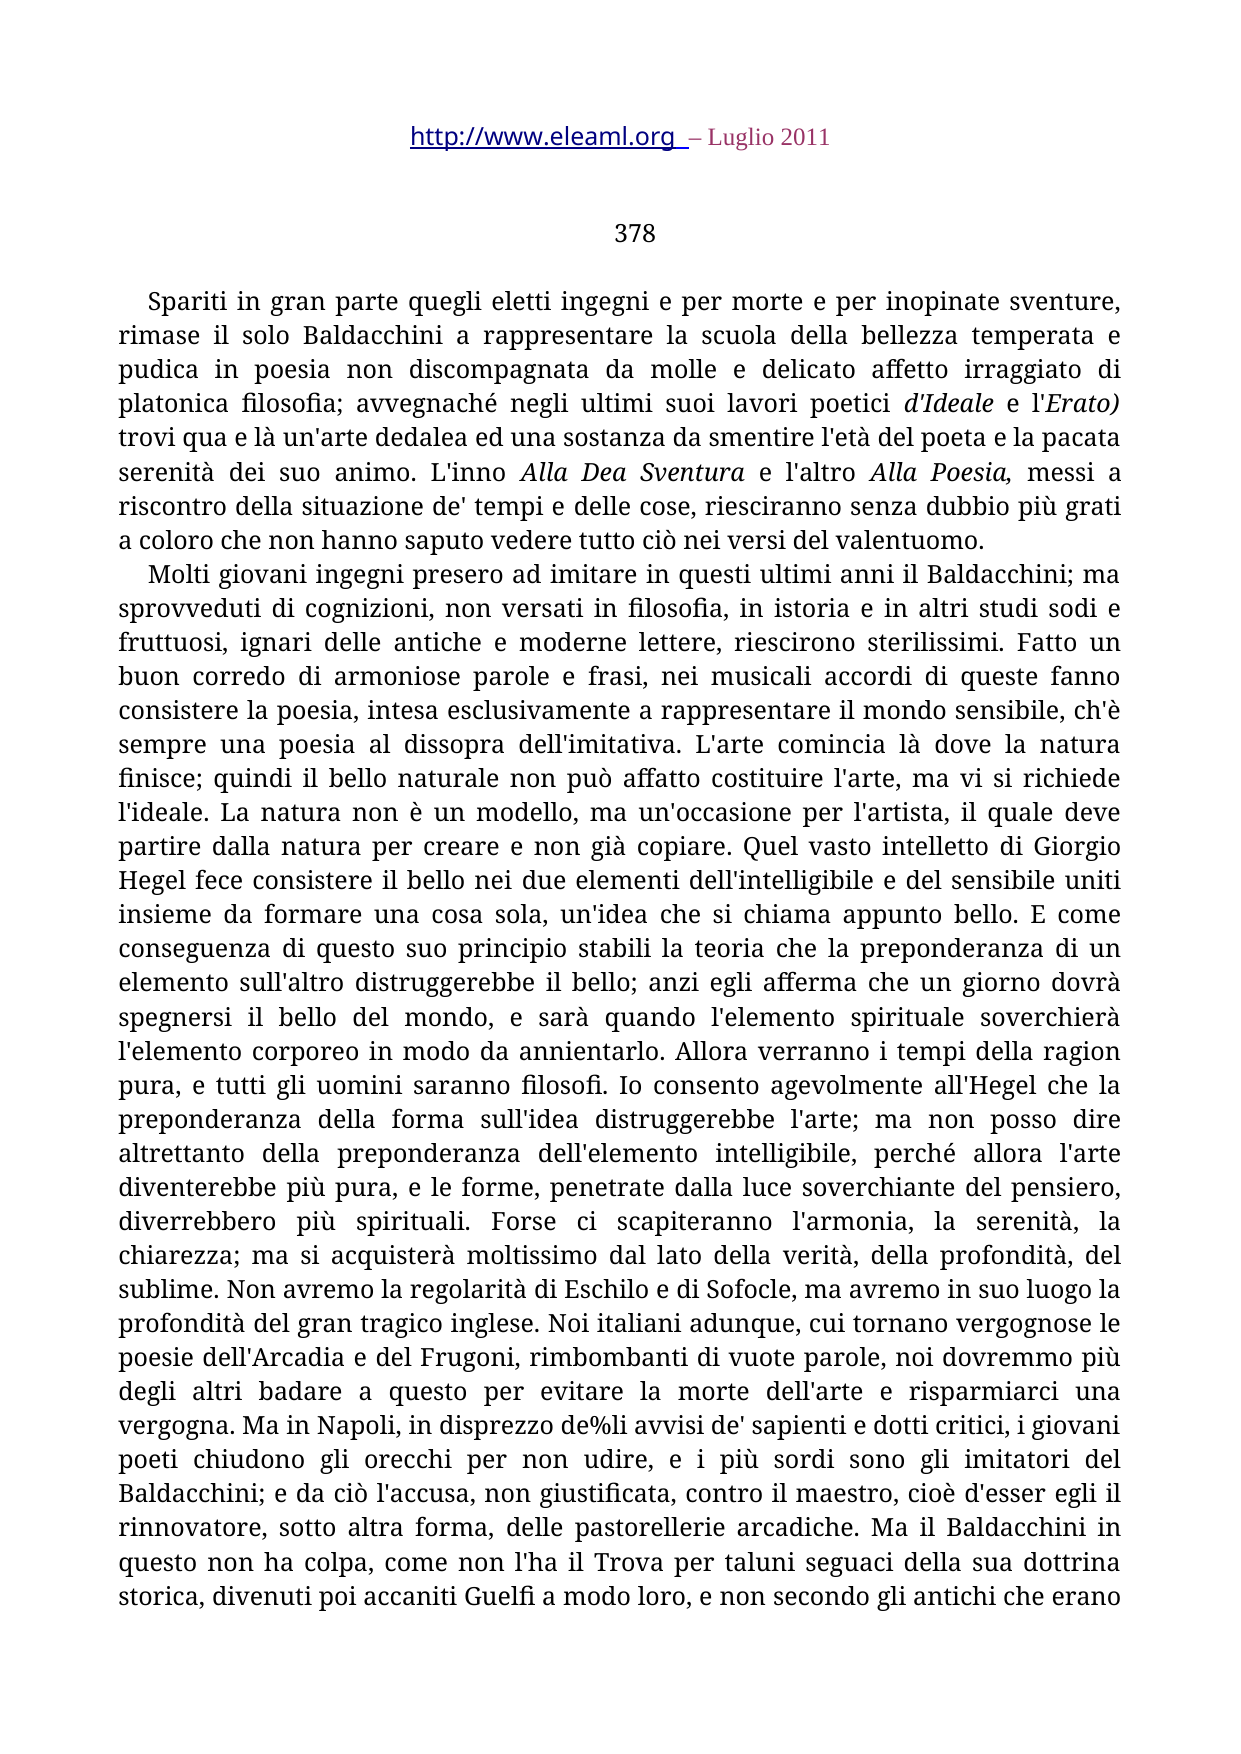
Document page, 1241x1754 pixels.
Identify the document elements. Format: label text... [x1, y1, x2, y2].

text Spariti in gran parte quegli eletti ingegni e per morte e per inopinate sventure, rimase il solo Baldacchini a rappresentare la scuola della bellezza temperata e pudica in poesia non discompagnata da molle e delicato affetto irraggiato di platonica filosofia; avvegnaché negli ultimi suoi lavori poetici d'Ideale e l'Erato) trovi qua e là un'arte dedalea ed una sostanza da smentire l'età del poeta e la pacata serenità dei suo animo. L'inno Alla Dea Sventura e l'altro Alla Poesia, messi a riscontro della situazione de' tempi e delle cose, riesciranno senza dubbio più grati a coloro che non hanno saputo vedere tutto ciò nei versi del valentuomo. [118, 284, 1122, 556]
text Molti giovani ingegni presero ad imitare in questi ultimi anni il Baldacchini; ma sprovveduti di cognizioni, non versati in filosofia, in istoria e in altri studi sodi e fruttuosi, ignari delle antiche e moderne lettere, riescirono sterilissimi. Fatto un buon corredo di armoniose parole e frasi, nei musicali accordi di queste fanno consistere la poesia, intesa esclusivamente a rappresentare il mondo sensibile, ch'è sempre una poesia al dissopra dell'imitativa. L'arte comincia là dove la natura finisce; quindi il bello naturale non può affatto costituire l'arte, ma vi si richiede l'ideale. La natura non è un modello, ma un'occasione per l'artista, il quale deve partire dalla natura per creare e non già copiare. Quel vasto intelletto di Giorgio Hegel fece consistere il bello nei due elementi dell'intelligibile e del sensibile uniti insieme da formare una cosa sola, un'idea che si chiama appunto bello. E come conseguenza di questo suo principio stabili la teoria che la preponderanza di un elemento sull'altro distruggerebbe il bello; anzi egli afferma che un giorno dovrà spegnersi il bello del mondo, e sarà quando l'elemento spirituale soverchierà l'elemento corporeo in modo da annientarlo. Allora verranno i tempi della ragion pura, e tutti gli uomini saranno filosofi. Io consento agevolmente all'Hegel che la preponderanza della forma sull'idea distruggerebbe l'arte; ma non posso dire altrettanto della preponderanza dell'elemento intelligibile, perché allora l'arte diventerebbe più pura, e le forme, penetrate dalla luce soverchiante del pensiero, diverrebbero più spirituali. Forse ci scapiteranno l'armonia, la serenità, la chiarezza; ma si acquisterà moltissimo dal lato della verità, della profondità, del sublime. Non avremo la regolarità di Eschilo e di Sofocle, ma avremo in suo luogo la profondità del gran tragico inglese. Noi italiani adunque, cui tornano vergognose le poesie dell'Arcadia e del Frugoni, rimbombanti di vuote parole, noi dovremmo più degli altri badare a questo per evitare la morte dell'arte e risparmiarci una vergogna. Ma in Napoli, in disprezzo de%li avvisi de' sapienti e dotti critici, i giovani poeti chiudono gli orecchi per non udire, e i più sordi sono gli imitatori del Baldacchini; e da ciò l'accusa, non giustificata, contro il maestro, cioè d'esser egli il rinnovatore, sotto altra forma, delle pastorellerie arcadiche. Ma il Baldacchini in questo non ha colpa, come non l'ha il Trova per taluni seguaci della sua dottrina storica, divenuti poi accaniti Guelfi a modo loro, e non secondo gli antichi che erano [118, 556, 1122, 1612]
subtitle 378 [118, 216, 1122, 250]
